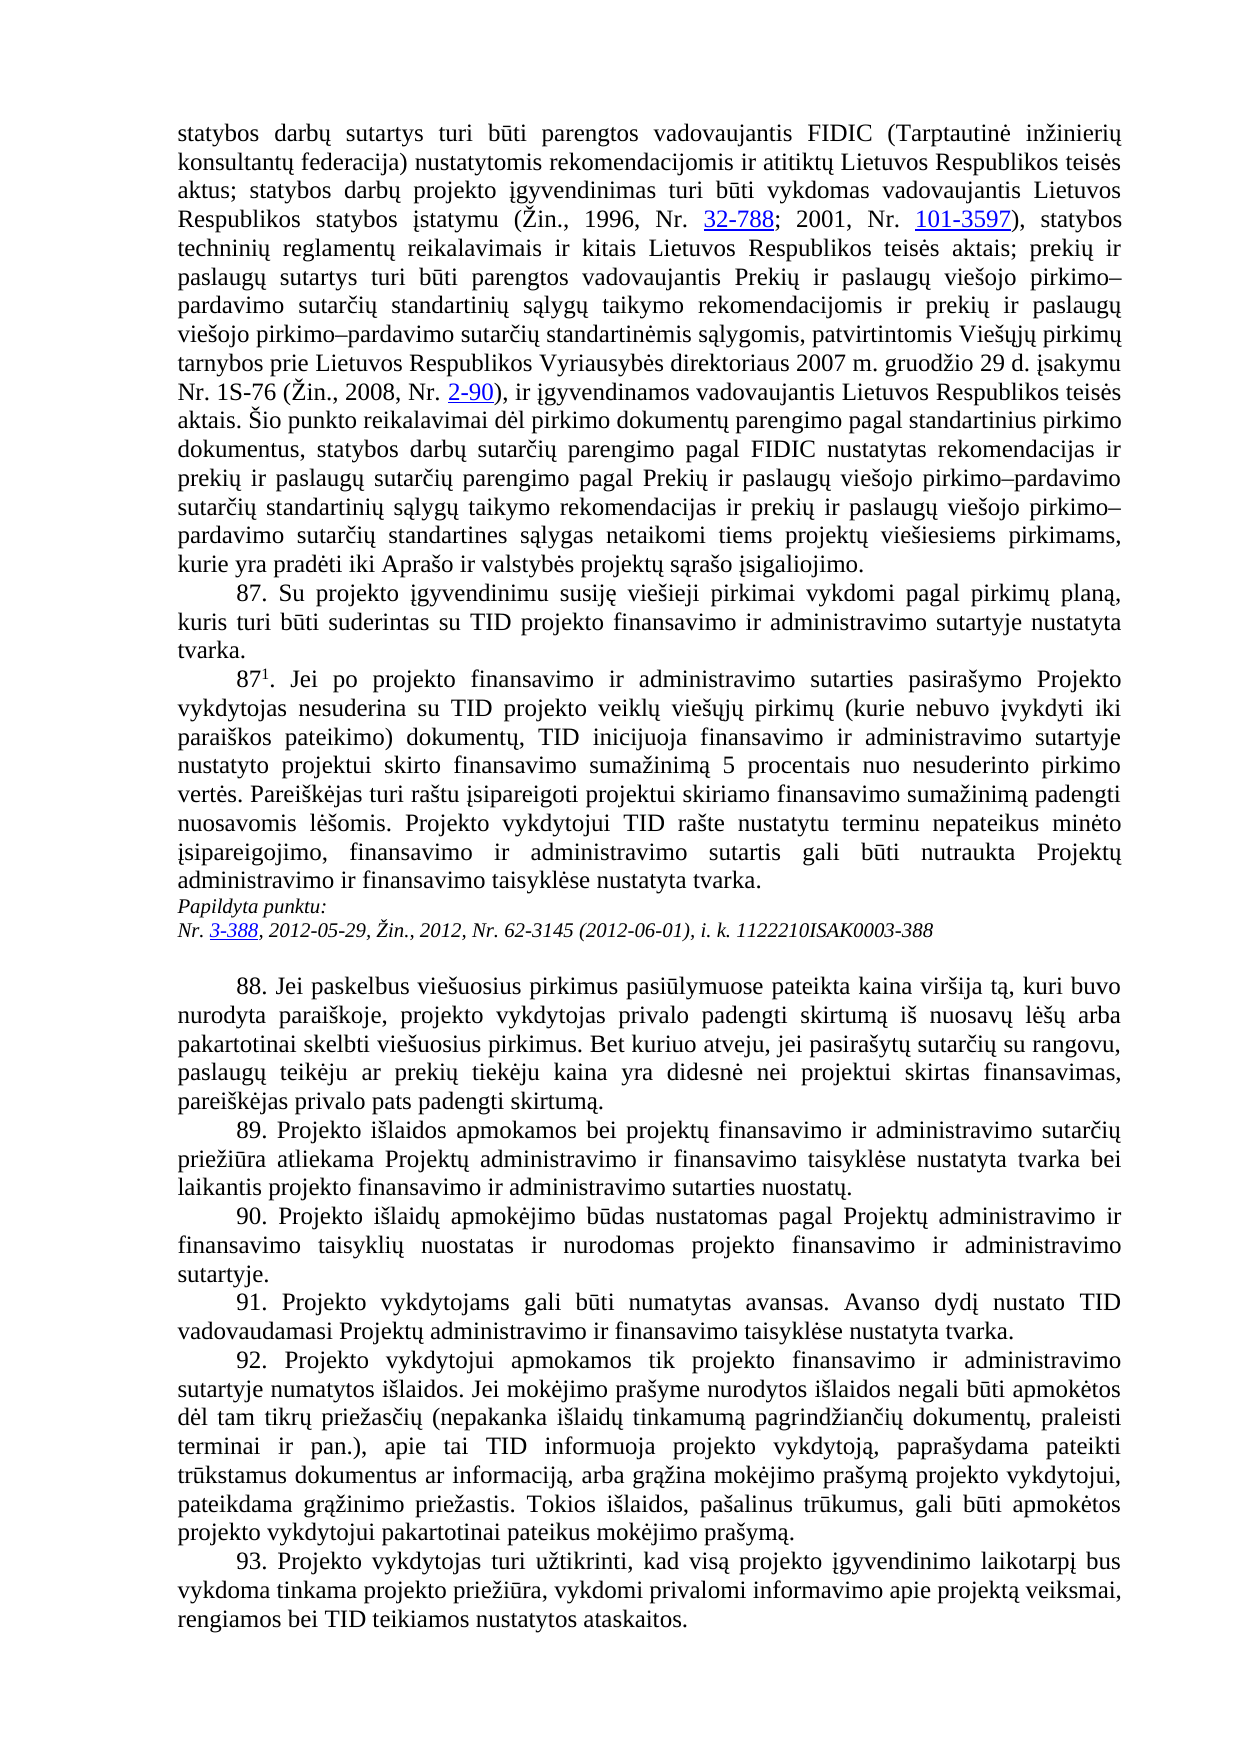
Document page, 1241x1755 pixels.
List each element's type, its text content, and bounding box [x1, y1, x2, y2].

text Nr. 3-388, 2012-05-29, Žin., 2012, Nr. 62-3145 (2012-06-01), i. k. 1122210ISAK0003-388 [177, 918, 1122, 942]
text 90. Projekto išlaidų apmokėjimo būdas nustatomas pagal Projektų administravimo ir finansavimo taisyklių nuostatas ir nurodomas projekto finansavimo ir administravimo sutartyje. [177, 1201, 1122, 1287]
text 87. Su projekto įgyvendinimu susiję viešieji pirkimai vykdomi pagal pirkimų planą, kuris turi būti suderintas su TID projekto finansavimo ir administravimo sutartyje nustatyta tvarka. [177, 578, 1122, 664]
text 871. Jei po projekto finansavimo ir administravimo sutarties pasirašymo Projekto vykdytojas nesuderina su TID projekto veiklų viešųjų pirkimų (kurie nebuvo įvykdyti iki paraiškos pateikimo) dokumentų, TID inicijuoja finansavimo ir administravimo sutartyje nustatyto projektui skirto finansavimo sumažinimą 5 procentais nuo nesuderinto pirkimo vertės. Pareiškėjas turi raštu įsipareigoti projektui skiriamo finansavimo sumažinimą padengti nuosavomis lėšomis. Projekto vykdytojui TID rašte nustatytu terminu nepateikus minėto įsipareigojimo, finansavimo ir administravimo sutartis gali būti nutraukta Projektų administravimo ir finansavimo taisyklėse nustatyta tvarka. [177, 664, 1122, 894]
text Papildyta punktu: [177, 894, 1122, 918]
text statybos darbų sutartys turi būti parengtos vadovaujantis FIDIC (Tarptautinė inžinierių konsultantų federacija) nustatytomis rekomendacijomis ir atitiktų Lietuvos Respublikos teisės aktus; statybos darbų projekto įgyvendinimas turi būti vykdomas vadovaujantis Lietuvos Respublikos statybos įstatymu (Žin., 1996, Nr. 32-788; 2001, Nr. 101-3597), statybos techninių reglamentų reikalavimais ir kitais Lietuvos Respublikos teisės aktais; prekių ir paslaugų sutartys turi būti parengtos vadovaujantis Prekių ir paslaugų viešojo pirkimo–pardavimo sutarčių standartinių sąlygų taikymo rekomendacijomis ir prekių ir paslaugų viešojo pirkimo–pardavimo sutarčių standartinėmis sąlygomis, patvirtintomis Viešųjų pirkimų tarnybos prie Lietuvos Respublikos Vyriausybės direktoriaus 2007 m. gruodžio 29 d. įsakymu Nr. 1S-76 (Žin., 2008, Nr. 2-90), ir įgyvendinamos vadovaujantis Lietuvos Respublikos teisės aktais. Šio punkto reikalavimai dėl pirkimo dokumentų parengimo pagal standartinius pirkimo dokumentus, statybos darbų sutarčių parengimo pagal FIDIC nustatytas rekomendacijas ir prekių ir paslaugų sutarčių parengimo pagal Prekių ir paslaugų viešojo pirkimo–pardavimo sutarčių standartinių sąlygų taikymo rekomendacijas ir prekių ir paslaugų viešojo pirkimo–pardavimo sutarčių standartines sąlygas netaikomi tiems projektų viešiesiems pirkimams, kurie yra pradėti iki Aprašo ir valstybės projektų sąrašo įsigaliojimo. [177, 118, 1122, 578]
text 92. Projekto vykdytojui apmokamos tik projekto finansavimo ir administravimo sutartyje numatytos išlaidos. Jei mokėjimo prašyme nurodytos išlaidos negali būti apmokėtos dėl tam tikrų priežasčių (nepakanka išlaidų tinkamumą pagrindžiančių dokumentų, praleisti terminai ir pan.), apie tai TID informuoja projekto vykdytoją, paprašydama pateikti trūkstamus dokumentus ar informaciją, arba grąžina mokėjimo prašymą projekto vykdytojui, pateikdama grąžinimo priežastis. Tokios išlaidos, pašalinus trūkumus, gali būti apmokėtos projekto vykdytojui pakartotinai pateikus mokėjimo prašymą. [177, 1345, 1122, 1546]
text 89. Projekto išlaidos apmokamos bei projektų finansavimo ir administravimo sutarčių priežiūra atliekama Projektų administravimo ir finansavimo taisyklėse nustatyta tvarka bei laikantis projekto finansavimo ir administravimo sutarties nuostatų. [177, 1115, 1122, 1201]
text 88. Jei paskelbus viešuosius pirkimus pasiūlymuose pateikta kaina viršija tą, kuri buvo nurodyta paraiškoje, projekto vykdytojas privalo padengti skirtumą iš nuosavų lėšų arba pakartotinai skelbti viešuosius pirkimus. Bet kuriuo atveju, jei pasirašytų sutarčių su rangovu, paslaugų teikėju ar prekių tiekėju kaina yra didesnė nei projektui skirtas finansavimas, pareiškėjas privalo pats padengti skirtumą. [177, 971, 1122, 1115]
text 91. Projekto vykdytojams gali būti numatytas avansas. Avanso dydį nustato TID vadovaudamasi Projektų administravimo ir finansavimo taisyklėse nustatyta tvarka. [177, 1287, 1122, 1345]
text 93. Projekto vykdytojas turi užtikrinti, kad visą projekto įgyvendinimo laikotarpį bus vykdoma tinkama projekto priežiūra, vykdomi privalomi informavimo apie projektą veiksmai, rengiamos bei TID teikiamos nustatytos ataskaitos. [177, 1546, 1122, 1632]
